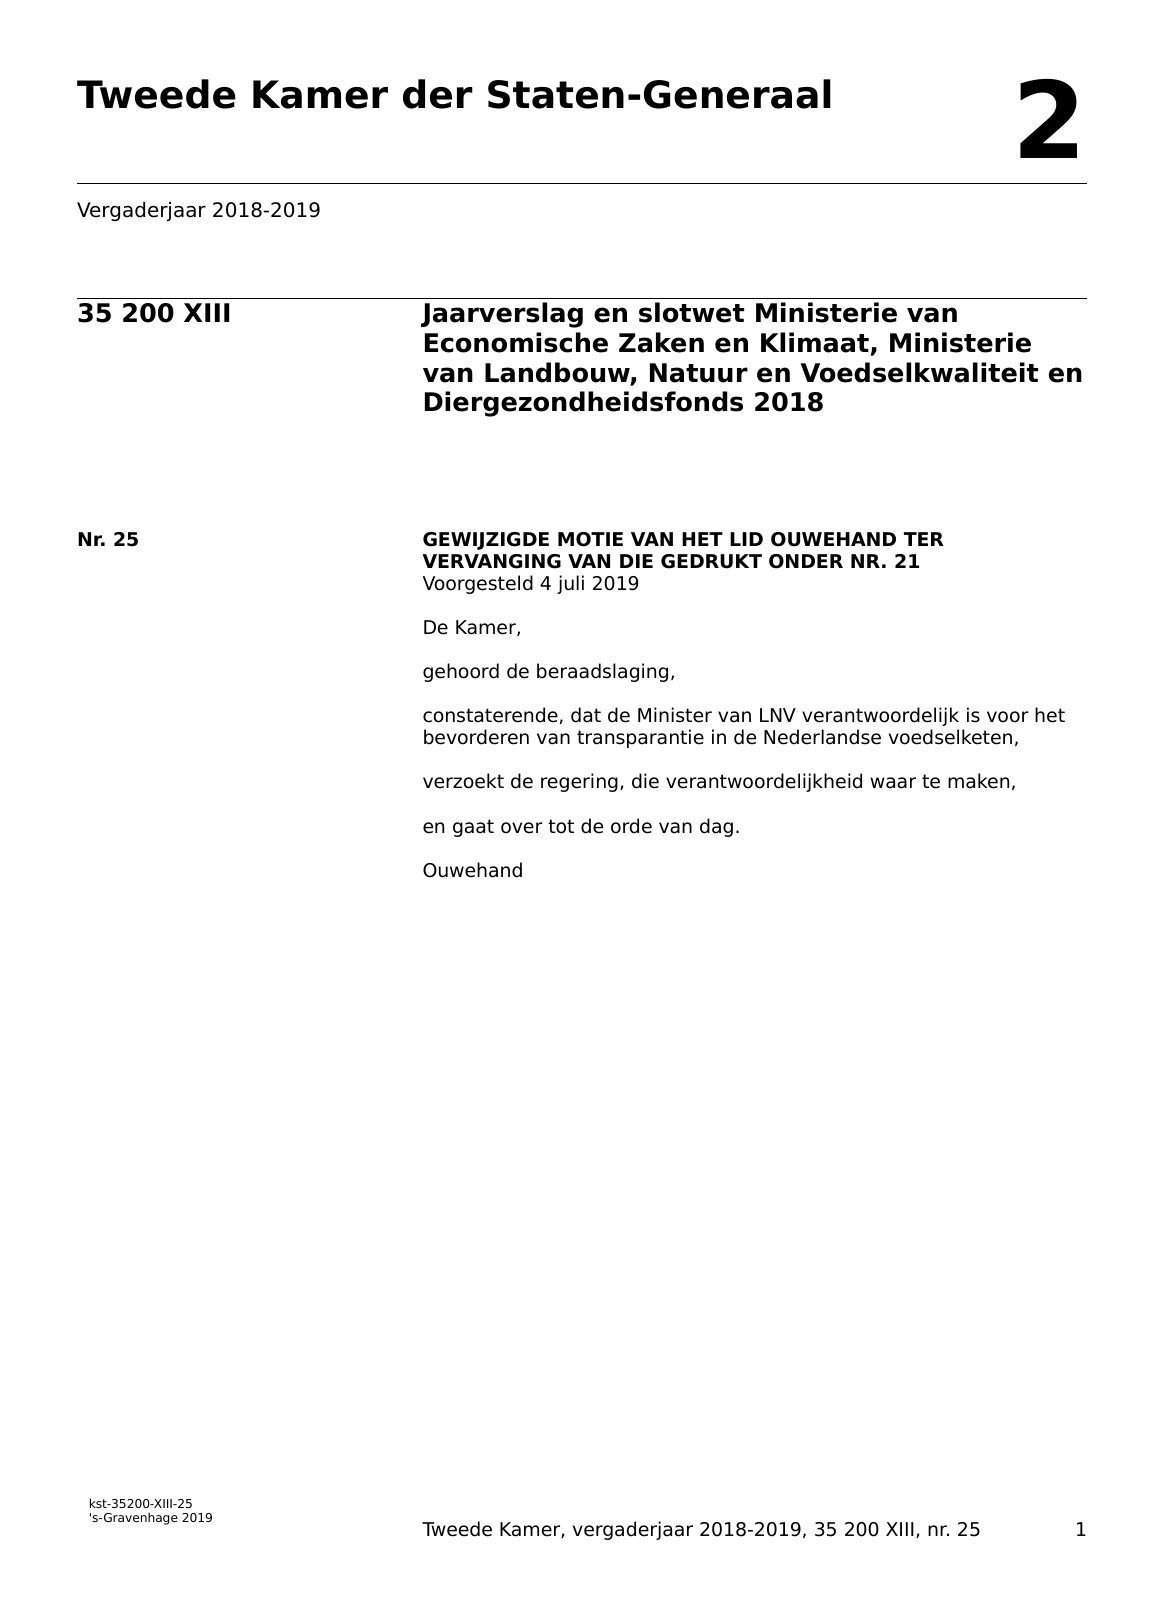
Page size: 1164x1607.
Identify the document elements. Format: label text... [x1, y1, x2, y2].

table_cell Vergaderjaar 2018-2019 [77, 184, 1087, 298]
text verzoekt de regering, die verantwoordelijkheid waar te maken, [422, 771, 1087, 793]
text Ouwehand [422, 860, 1087, 882]
subtitle Nr. 25 GEWIJZIGDE MOTIE VAN HET LID OUWEHAND TER VERVANGING VAN DIE GEDRUKT ONDER NR. 21 [77, 529, 1087, 573]
text De Kamer, [422, 617, 1087, 639]
table_header 2 [886, 59, 1087, 183]
table_header Tweede Kamer der Staten-Generaal [77, 59, 886, 183]
text 's-Gravenhage 2019 [88, 1511, 323, 1525]
text kst-35200-XIII-25 [88, 1497, 323, 1511]
text en gaat over tot de orde van dag. [422, 816, 1087, 837]
text gehoord de beraadslaging, [422, 661, 1087, 683]
text constaterende, dat de Minister van LNV verantwoordelijk is voor het bevorderen van transparantie in de Nederlandse voedselketen, [422, 705, 1087, 749]
subtitle 35 200 XIII Jaarverslag en slotwet Ministerie van Economische Zaken en Klimaat, Ministerie van Landbouw, Natuur en Voedselkwaliteit en Diergezondheidsfonds 2018 [77, 299, 1087, 418]
text Voorgesteld 4 juli 2019 [422, 573, 1087, 595]
